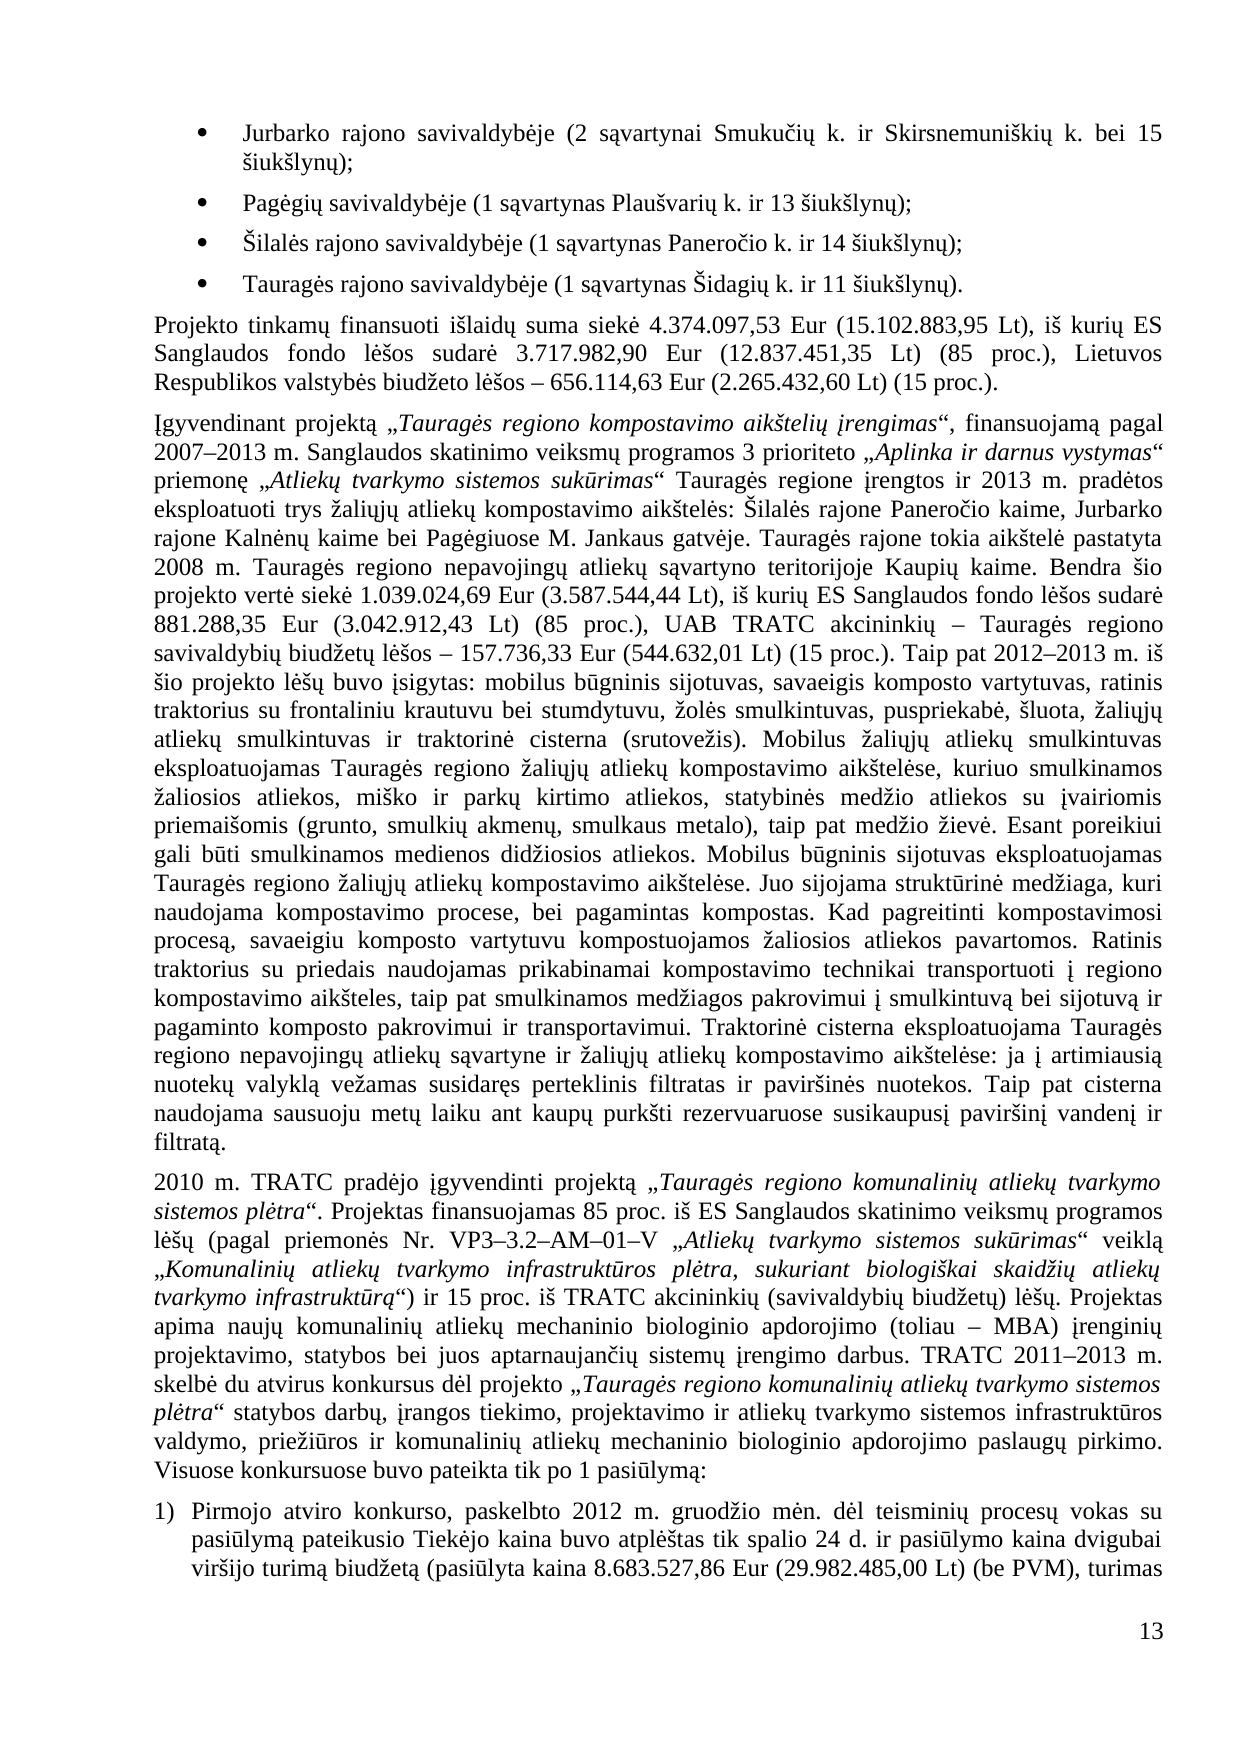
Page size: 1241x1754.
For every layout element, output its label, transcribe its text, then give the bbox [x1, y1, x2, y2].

text Projekto tinkamų finansuoti išlaidų suma siekė 4.374.097,53 Eur (15.102.883,95 Lt), iš kurių ES Sanglaudos fondo lėšos sudarė 3.717.982,90 Eur (12.837.451,35 Lt) (85 proc.), Lietuvos Respublikos valstybės biudžeto lėšos – 656.114,63 Eur (2.265.432,60 Lt) (15 proc.). [153, 310, 1163, 396]
text  Jurbarko rajono savivaldybėje (2 sąvartynai Smukučių k. ir Skirsnemuniškių k. bei 15 šiukšlynų); [198, 118, 1163, 176]
text Įgyvendinant projektą „Tauragės regiono kompostavimo aikštelių įrengimas“, finansuojamą pagal 2007–2013 m. Sanglaudos skatinimo veiksmų programos 3 prioriteto „Aplinka ir darnus vystymas“ priemonę „Atliekų tvarkymo sistemos sukūrimas“ Tauragės regione įrengtos ir 2013 m. pradėtos eksploatuoti trys žaliųjų atliekų kompostavimo aikštelės: Šilalės rajone Paneročio kaime, Jurbarko rajone Kalnėnų kaime bei Pagėgiuose M. Jankaus gatvėje. Tauragės rajone tokia aikštelė pastatyta 2008 m. Tauragės regiono nepavojingų atliekų sąvartyno teritorijoje Kaupių kaime. Bendra šio projekto vertė siekė 1.039.024,69 Eur (3.587.544,44 Lt), iš kurių ES Sanglaudos fondo lėšos sudarė 881.288,35 Eur (3.042.912,43 Lt) (85 proc.), UAB TRATC akcininkių – Tauragės regiono savivaldybių biudžetų lėšos – 157.736,33 Eur (544.632,01 Lt) (15 proc.). Taip pat 2012–2013 m. iš šio projekto lėšų buvo įsigytas: mobilus būgninis sijotuvas, savaeigis komposto vartytuvas, ratinis traktorius su frontaliniu krautuvu bei stumdytuvu, žolės smulkintuvas, puspriekabė, šluota, žaliųjų atliekų smulkintuvas ir traktorinė cisterna (srutovežis). Mobilus žaliųjų atliekų smulkintuvas eksploatuojamas Tauragės regiono žaliųjų atliekų kompostavimo aikštelėse, kuriuo smulkinamos žaliosios atliekos, miško ir parkų kirtimo atliekos, statybinės medžio atliekos su įvairiomis priemaišomis (grunto, smulkių akmenų, smulkaus metalo), taip pat medžio žievė. Esant poreikiui gali būti smulkinamos medienos didžiosios atliekos. Mobilus būgninis sijotuvas eksploatuojamas Tauragės regiono žaliųjų atliekų kompostavimo aikštelėse. Juo sijojama struktūrinė medžiaga, kuri naudojama kompostavimo procese, bei pagamintas kompostas. Kad pagreitinti kompostavimosi procesą, savaeigiu komposto vartytuvu kompostuojamos žaliosios atliekos pavartomos. Ratinis traktorius su priedais naudojamas prikabinamai kompostavimo technikai transportuoti į regiono kompostavimo aikšteles, taip pat smulkinamos medžiagos pakrovimui į smulkintuvą bei sijotuvą ir pagaminto komposto pakrovimui ir transportavimui. Traktorinė cisterna eksploatuojama Tauragės regiono nepavojingų atliekų sąvartyne ir žaliųjų atliekų kompostavimo aikštelėse: ja į artimiausią nuotekų valyklą vežamas susidaręs perteklinis filtratas ir paviršinės nuotekos. Taip pat cisterna naudojama sausuoju metų laiku ant kaupų purkšti rezervuaruose susikaupusį paviršinį vandenį ir filtratą. [153, 408, 1163, 1156]
text 2010 m. TRATC pradėjo įgyvendinti projektą „Tauragės regiono komunalinių atliekų tvarkymo sistemos plėtra“. Projektas finansuojamas 85 proc. iš ES Sanglaudos skatinimo veiksmų programos lėšų (pagal priemonės Nr. VP3–3.2–AM–01–V „Atliekų tvarkymo sistemos sukūrimas“ veiklą „Komunalinių atliekų tvarkymo infrastruktūros plėtra, sukuriant biologiškai skaidžių atliekų tvarkymo infrastruktūrą“) ir 15 proc. iš TRATC akcininkių (savivaldybių biudžetų) lėšų. Projektas apima naujų komunalinių atliekų mechaninio biologinio apdorojimo (toliau – MBA) įrenginių projektavimo, statybos bei juos aptarnaujančių sistemų įrengimo darbus. TRATC 2011–2013 m. skelbė du atvirus konkursus dėl projekto „Tauragės regiono komunalinių atliekų tvarkymo sistemos plėtra“ statybos darbų, įrangos tiekimo, projektavimo ir atliekų tvarkymo sistemos infrastruktūros valdymo, priežiūros ir komunalinių atliekų mechaninio biologinio apdorojimo paslaugų pirkimo. Visuose konkursuose buvo pateikta tik po 1 pasiūlymą: [153, 1167, 1163, 1484]
text  Tauragės rajono savivaldybėje (1 sąvartynas Šidagių k. ir 11 šiukšlynų). [198, 269, 1163, 298]
text 1) Pirmojo atviro konkurso, paskelbto 2012 m. gruodžio mėn. dėl teisminių procesų vokas su pasiūlymą pateikusio Tiekėjo kaina buvo atplėštas tik spalio 24 d. ir pasiūlymo kaina dvigubai viršijo turimą biudžetą (pasiūlyta kaina 8.683.527,86 Eur (29.982.485,00 Lt) (be PVM), turimas [153, 1496, 1163, 1582]
text  Šilalės rajono savivaldybėje (1 sąvartynas Paneročio k. ir 14 šiukšlynų); [198, 228, 1163, 257]
text  Pagėgių savivaldybėje (1 sąvartynas Plaušvarių k. ir 13 šiukšlynų); [198, 188, 1163, 216]
